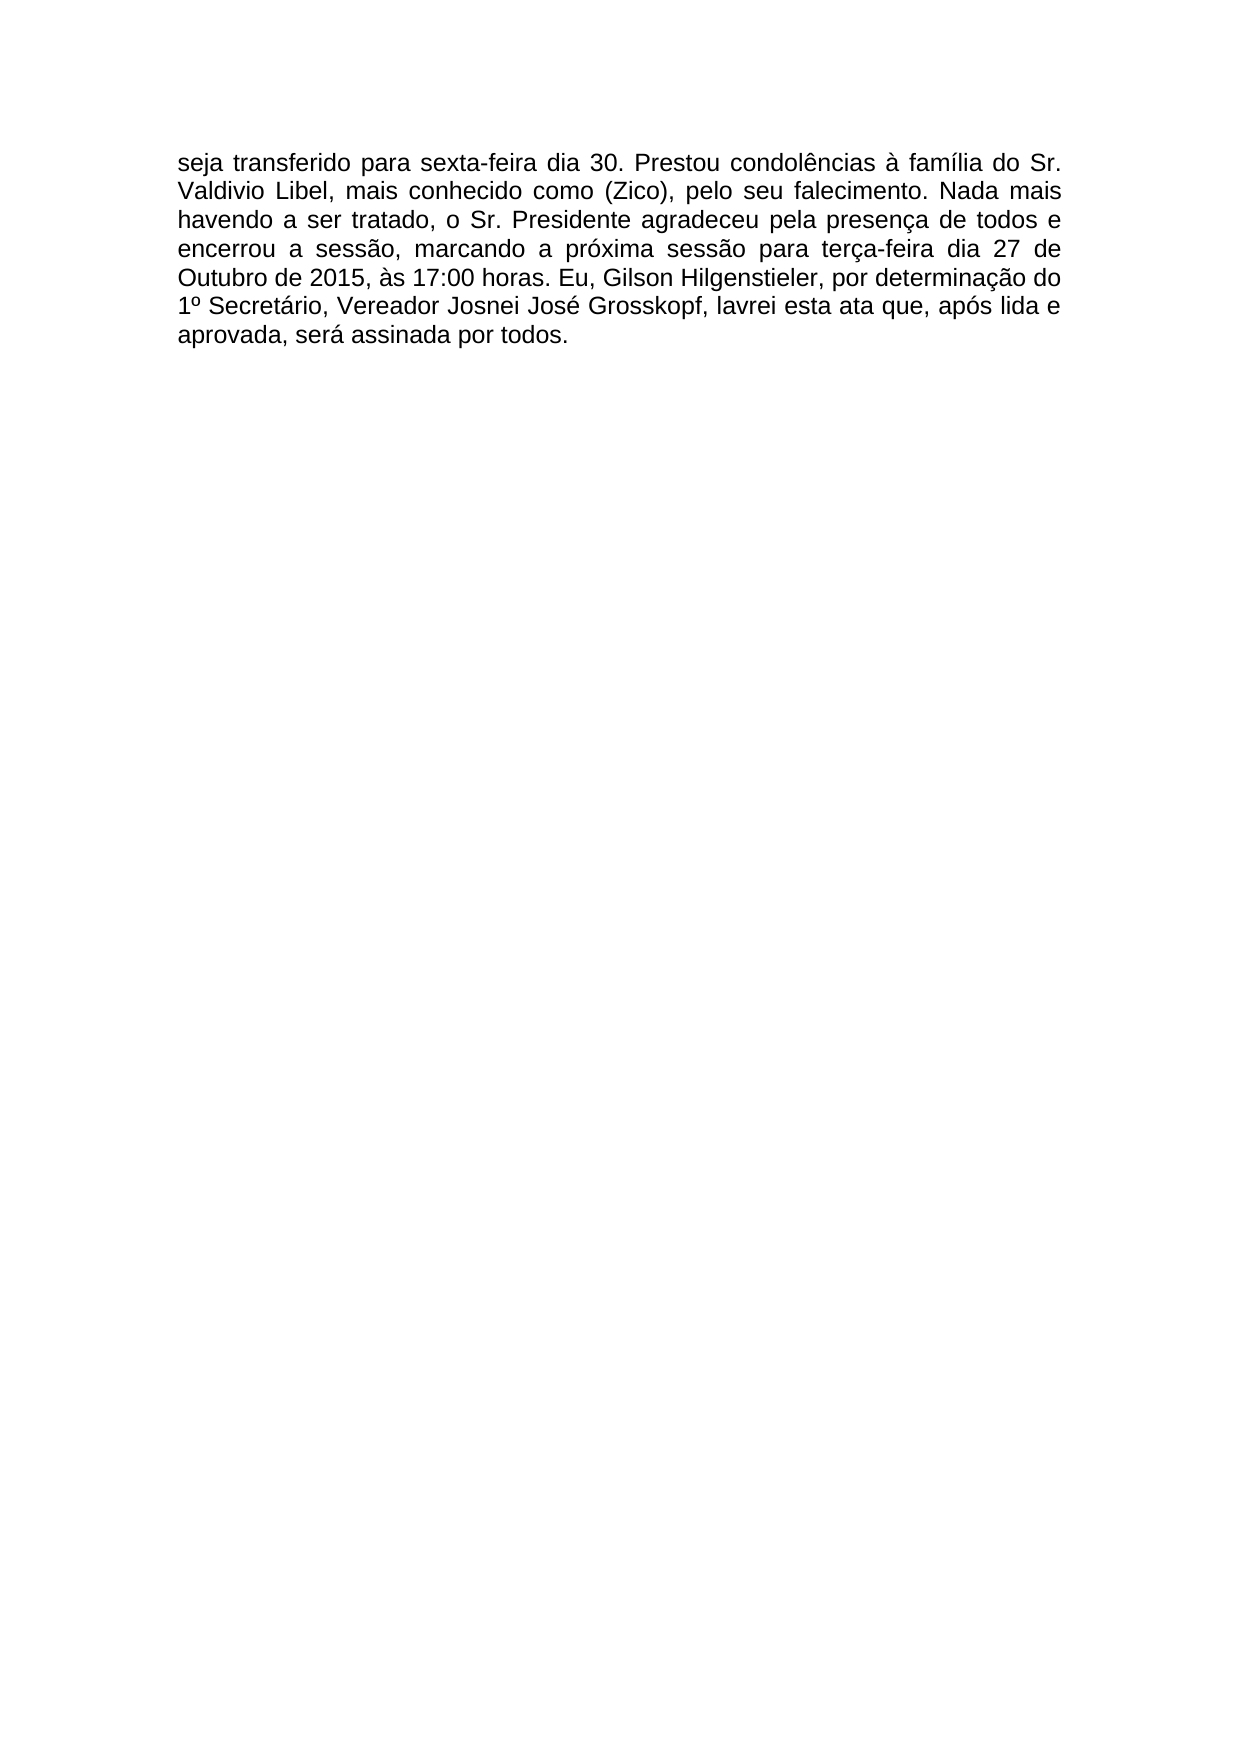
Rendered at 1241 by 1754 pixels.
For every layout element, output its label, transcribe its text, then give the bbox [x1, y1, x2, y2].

text seja transferido para sexta-feira dia 30. Prestou condolências à família do Sr. Valdivio Libel, mais conhecido como (Zico), pelo seu falecimento. Nada mais havendo a ser tratado, o Sr. Presidente agradeceu pela presença de todos e encerrou a sessão, marcando a próxima sessão para terça-feira dia 27 de Outubro de 2015, às 17:00 horas. Eu, Gilson Hilgenstieler, por determinação do 1º Secretário, Vereador Josnei José Grosskopf, lavrei esta ata que, após lida e aprovada, será assinada por todos. [177, 148, 1063, 349]
